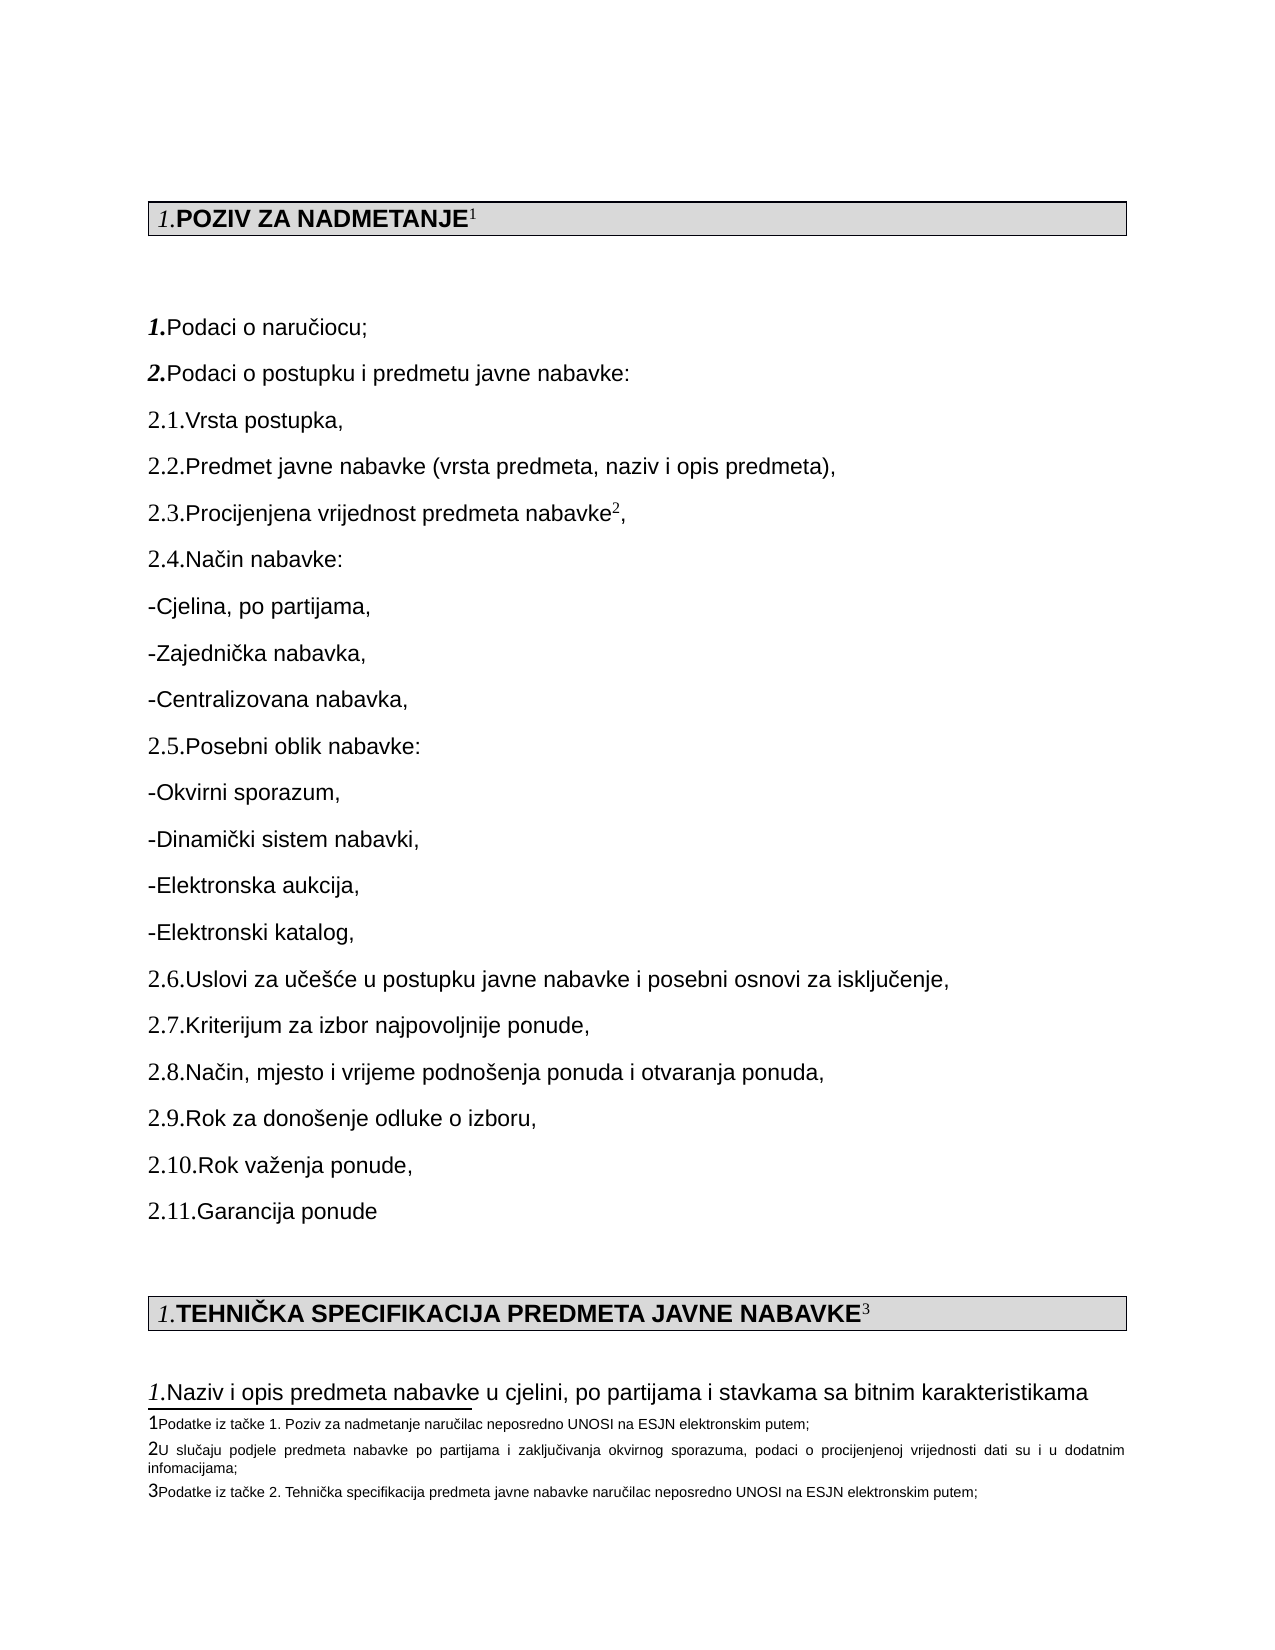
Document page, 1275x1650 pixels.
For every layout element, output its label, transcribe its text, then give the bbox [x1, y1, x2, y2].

list Predmet javne nabavke (vrsta predmeta, naziv i opis predmeta), [148, 451, 1127, 480]
list Kriterijum za izbor najpovoljnije ponude, [148, 1010, 1127, 1039]
list Posebni oblik nabavke: [148, 731, 1127, 759]
list Procijenjena vrijednost predmeta nabavke, [148, 498, 1127, 527]
list Podaci o postupku i predmetu javne nabavke: [148, 358, 1127, 387]
list Centralizovana nabavka, [148, 684, 1127, 713]
list Vrsta postupka, [148, 405, 1127, 434]
list Uslovi za učešće u postupku javne nabavke i posebni osnovi za isključenje, [148, 964, 1127, 992]
list Podatke iz tačke 1. Poziv za nadmetanje naručilac neposredno UNOSI na ESJN elektronskim putem; [148, 1409, 1127, 1435]
list Podaci o naručiocu; [148, 312, 1127, 341]
list Način nabavke: [148, 544, 1127, 573]
list Način, mjesto i vrijeme podnošenja ponuda i otvaranja ponuda, [148, 1057, 1127, 1086]
list Elektronski katalog, [148, 917, 1127, 946]
list Rok važenja ponude, [148, 1150, 1127, 1179]
list Garancija ponude [148, 1196, 1127, 1225]
list TEHNIČKA SPECIFIKACIJA PREDMETA JAVNE NABAVKE [149, 1297, 1126, 1330]
list Okvirni sporazum, [148, 777, 1127, 806]
list U slučaju podjele predmeta nabavke po partijama i zaključivanja okvirnog sporazuma, podaci o procijenjenoj vrijednosti dati su i u dodatnim infomacijama; [148, 1435, 1127, 1477]
list Rok za donošenje odluke o izboru, [148, 1103, 1127, 1132]
list POZIV ZA NADMETANJE [149, 203, 1126, 235]
list Dinamički sistem nabavki, [148, 824, 1127, 853]
list Podatke iz tačke 2. Tehnička specifikacija predmeta javne nabavke naručilac neposredno UNOSI na ESJN elektronskim putem; [148, 1477, 1127, 1502]
list Zajednička nabavka, [148, 638, 1127, 666]
list Elektronska aukcija, [148, 871, 1127, 899]
list Naziv i opis predmeta nabavke u cjelini, po partijama i stavkama sa bitnim karakteristikama [148, 1377, 1127, 1406]
list Cjelina, po partijama, [148, 591, 1127, 620]
